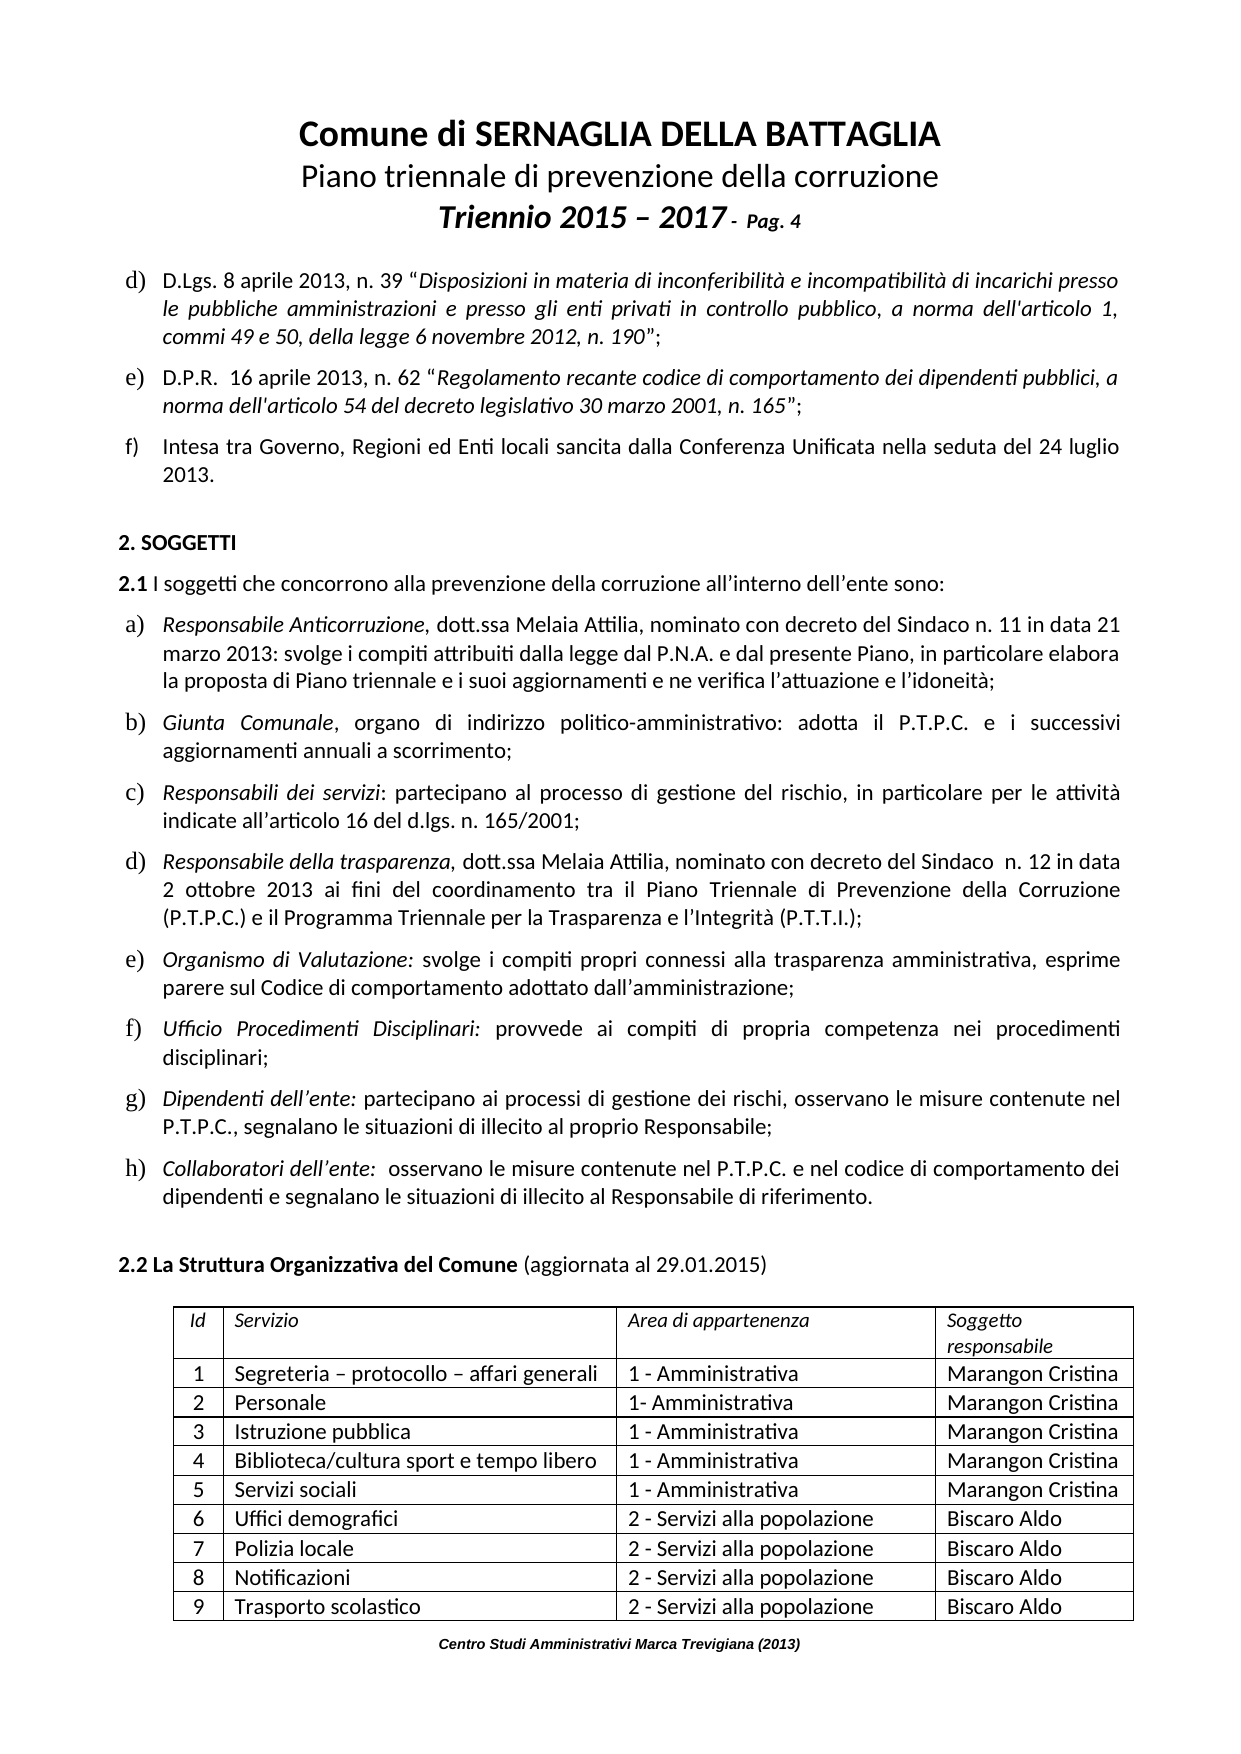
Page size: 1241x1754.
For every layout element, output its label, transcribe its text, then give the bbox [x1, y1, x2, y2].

table_cell 4 [174, 1446, 223, 1474]
text 2.2 La Struttura Organizzativa del Comune (aggiornata al 29.01.2015) [118, 1250, 1122, 1278]
table_cell Uffici demografici [224, 1505, 616, 1533]
table_cell 2 - Servizi alla popolazione [617, 1592, 935, 1620]
table_cell Marangon Cristina [936, 1446, 1133, 1474]
table_cell 2 - Servizi alla popolazione [617, 1563, 935, 1591]
table_cell 2 - Servizi alla popolazione [617, 1534, 935, 1562]
table_cell Polizia locale [224, 1534, 616, 1562]
table_cell Marangon Cristina [936, 1359, 1133, 1387]
table_cell Biblioteca/cultura sport e tempo libero [224, 1446, 616, 1474]
table_cell Biscaro Aldo [936, 1505, 1133, 1533]
table_cell 1 - Amministrativa [617, 1418, 935, 1445]
list D.P.R. 16 aprile 2013, n. 62 “Regolamento recante codice di comportamento dei dipendenti pubblici, a norma dell'articolo 54 del decreto legislativo 30 marzo 2001, n. 165”; [125, 362, 1122, 419]
table_cell Biscaro Aldo [936, 1563, 1133, 1591]
table_cell Biscaro Aldo [936, 1534, 1133, 1562]
table_cell Marangon Cristina [936, 1476, 1133, 1503]
table_cell Notificazioni [224, 1563, 616, 1591]
table_cell 1 - Amministrativa [617, 1359, 935, 1387]
list Collaboratori dell’ente: osservano le misure contenute nel P.T.P.C. e nel codice di comportamento dei dipendenti e segnalano le situazioni di illecito al Responsabile di riferimento. [125, 1153, 1122, 1210]
table_cell 8 [174, 1563, 223, 1591]
table_header Area di appartenenza [617, 1308, 935, 1358]
table_cell 7 [174, 1534, 223, 1562]
table_cell 6 [174, 1505, 223, 1533]
list Giunta Comunale, organo di indirizzo politico-amministrativo: adotta il P.T.P.C. e i successivi aggiornamenti annuali a scorrimento; [125, 707, 1122, 764]
table_cell Personale [224, 1388, 616, 1416]
table_header Soggetto responsabile [936, 1308, 1133, 1358]
table_cell Marangon Cristina [936, 1388, 1133, 1416]
table_cell Servizi sociali [224, 1476, 616, 1503]
table_cell 1 [174, 1359, 223, 1387]
table_cell Biscaro Aldo [936, 1592, 1133, 1620]
table_cell 3 [174, 1418, 223, 1445]
table_cell 1 - Amministrativa [617, 1446, 935, 1474]
list Responsabile Anticorruzione, dott.ssa Melaia Attilia, nominato con decreto del Sindaco n. 11 in data 21 marzo 2013: svolge i compiti attribuiti dalla legge dal P.N.A. e dal presente Piano, in particolare elabora la proposta di Piano triennale e i suoi aggiornamenti e ne verifica l’attuazione e l’idoneità; [125, 609, 1122, 695]
table_header Servizio [224, 1308, 616, 1358]
table_cell 1 - Amministrativa [617, 1476, 935, 1503]
table_cell 2 [174, 1388, 223, 1416]
list Ufficio Procedimenti Disciplinari: provvede ai compiti di propria competenza nei procedimenti disciplinari; [125, 1013, 1122, 1071]
table_header Id [174, 1308, 223, 1358]
table_cell 9 [174, 1592, 223, 1620]
table_cell Istruzione pubblica [224, 1418, 616, 1445]
table_cell Trasporto scolastico [224, 1592, 616, 1620]
list Organismo di Valutazione: svolge i compiti propri connessi alla trasparenza amministrativa, esprime parere sul Codice di comportamento adottato dall’amministrazione; [125, 944, 1122, 1001]
table_cell 5 [174, 1476, 223, 1503]
text 2.1 I soggetti che concorrono alla prevenzione della corruzione all’interno dell’ente sono: [118, 569, 1122, 597]
list Responsabili dei servizi: partecipano al processo di gestione del rischio, in particolare per le attività indicate all’articolo 16 del d.lgs. n. 165/2001; [125, 777, 1122, 834]
list Dipendenti dell’ente: partecipano ai processi di gestione dei rischi, osservano le misure contenute nel P.T.P.C., segnalano le situazioni di illecito al proprio Responsabile; [125, 1083, 1122, 1140]
table_cell Marangon Cristina [936, 1418, 1133, 1445]
table_cell 1- Amministrativa [617, 1388, 935, 1416]
text 2. SOGGETTI [118, 528, 1122, 557]
list Intesa tra Governo, Regioni ed Enti locali sancita dalla Conferenza Unificata nella seduta del 24 luglio 2013. [125, 432, 1122, 488]
table_cell 2 - Servizi alla popolazione [617, 1505, 935, 1533]
list Responsabile della trasparenza, dott.ssa Melaia Attilia, nominato con decreto del Sindaco n. 12 in data 2 ottobre 2013 ai fini del coordinamento tra il Piano Triennale di Prevenzione della Corruzione (P.T.P.C.) e il Programma Triennale per la Trasparenza e l’Integrità (P.T.T.I.); [125, 846, 1122, 931]
table_cell Segreteria – protocollo – affari generali [224, 1359, 616, 1387]
list D.Lgs. 8 aprile 2013, n. 39 “Disposizioni in materia di inconferibilità e incompatibilità di incarichi presso le pubbliche amministrazioni e presso gli enti privati in controllo pubblico, a norma dell'articolo 1, commi 49 e 50, della legge 6 novembre 2012, n. 190”; [125, 265, 1122, 350]
